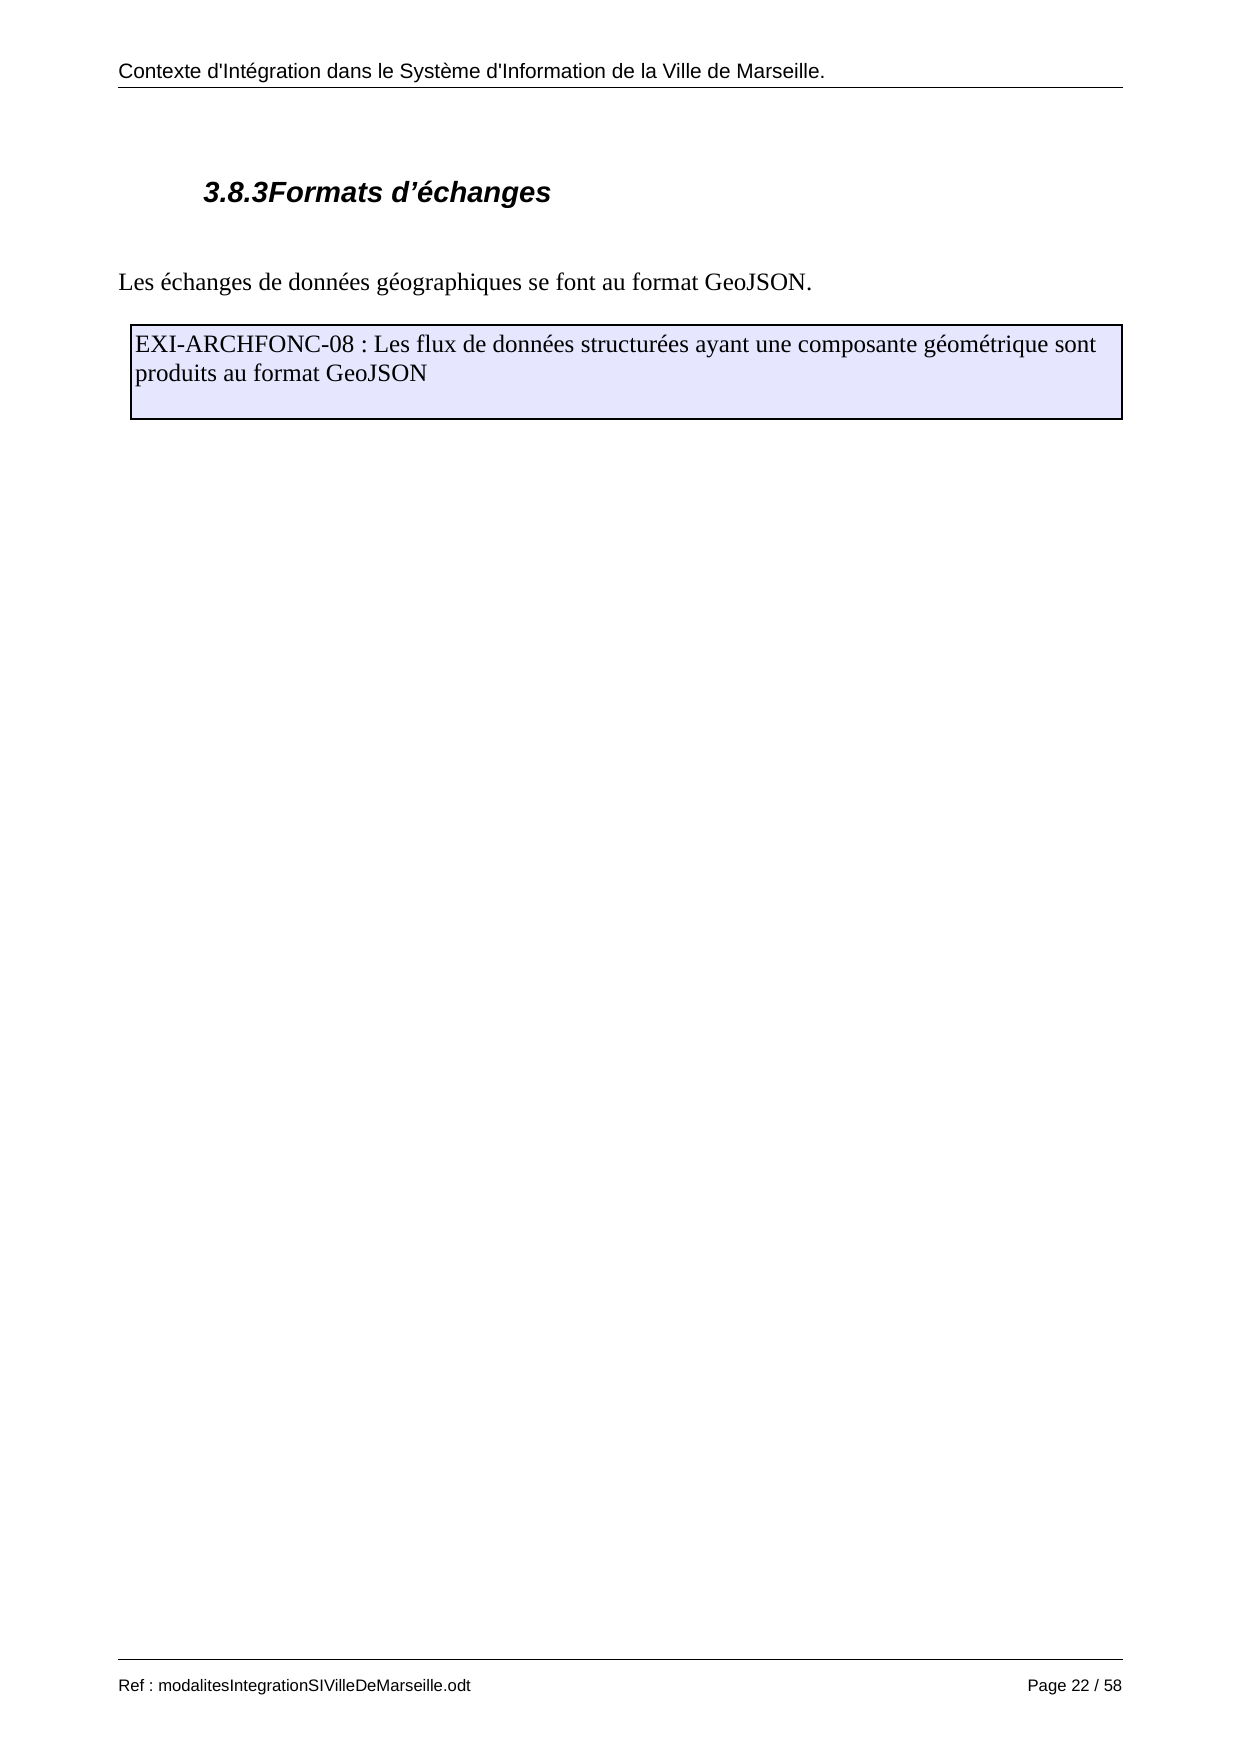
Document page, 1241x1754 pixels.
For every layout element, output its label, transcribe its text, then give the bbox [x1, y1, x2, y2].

text EXI-ARCHFONC-08 : Les flux de données structurées ayant une composante géométrique sont produits au format GeoJSON [132, 326, 1121, 382]
text Les échanges de données géographiques se font au format GeoJSON. [118, 267, 1123, 295]
subtitle Formats d’échanges [203, 176, 1123, 209]
